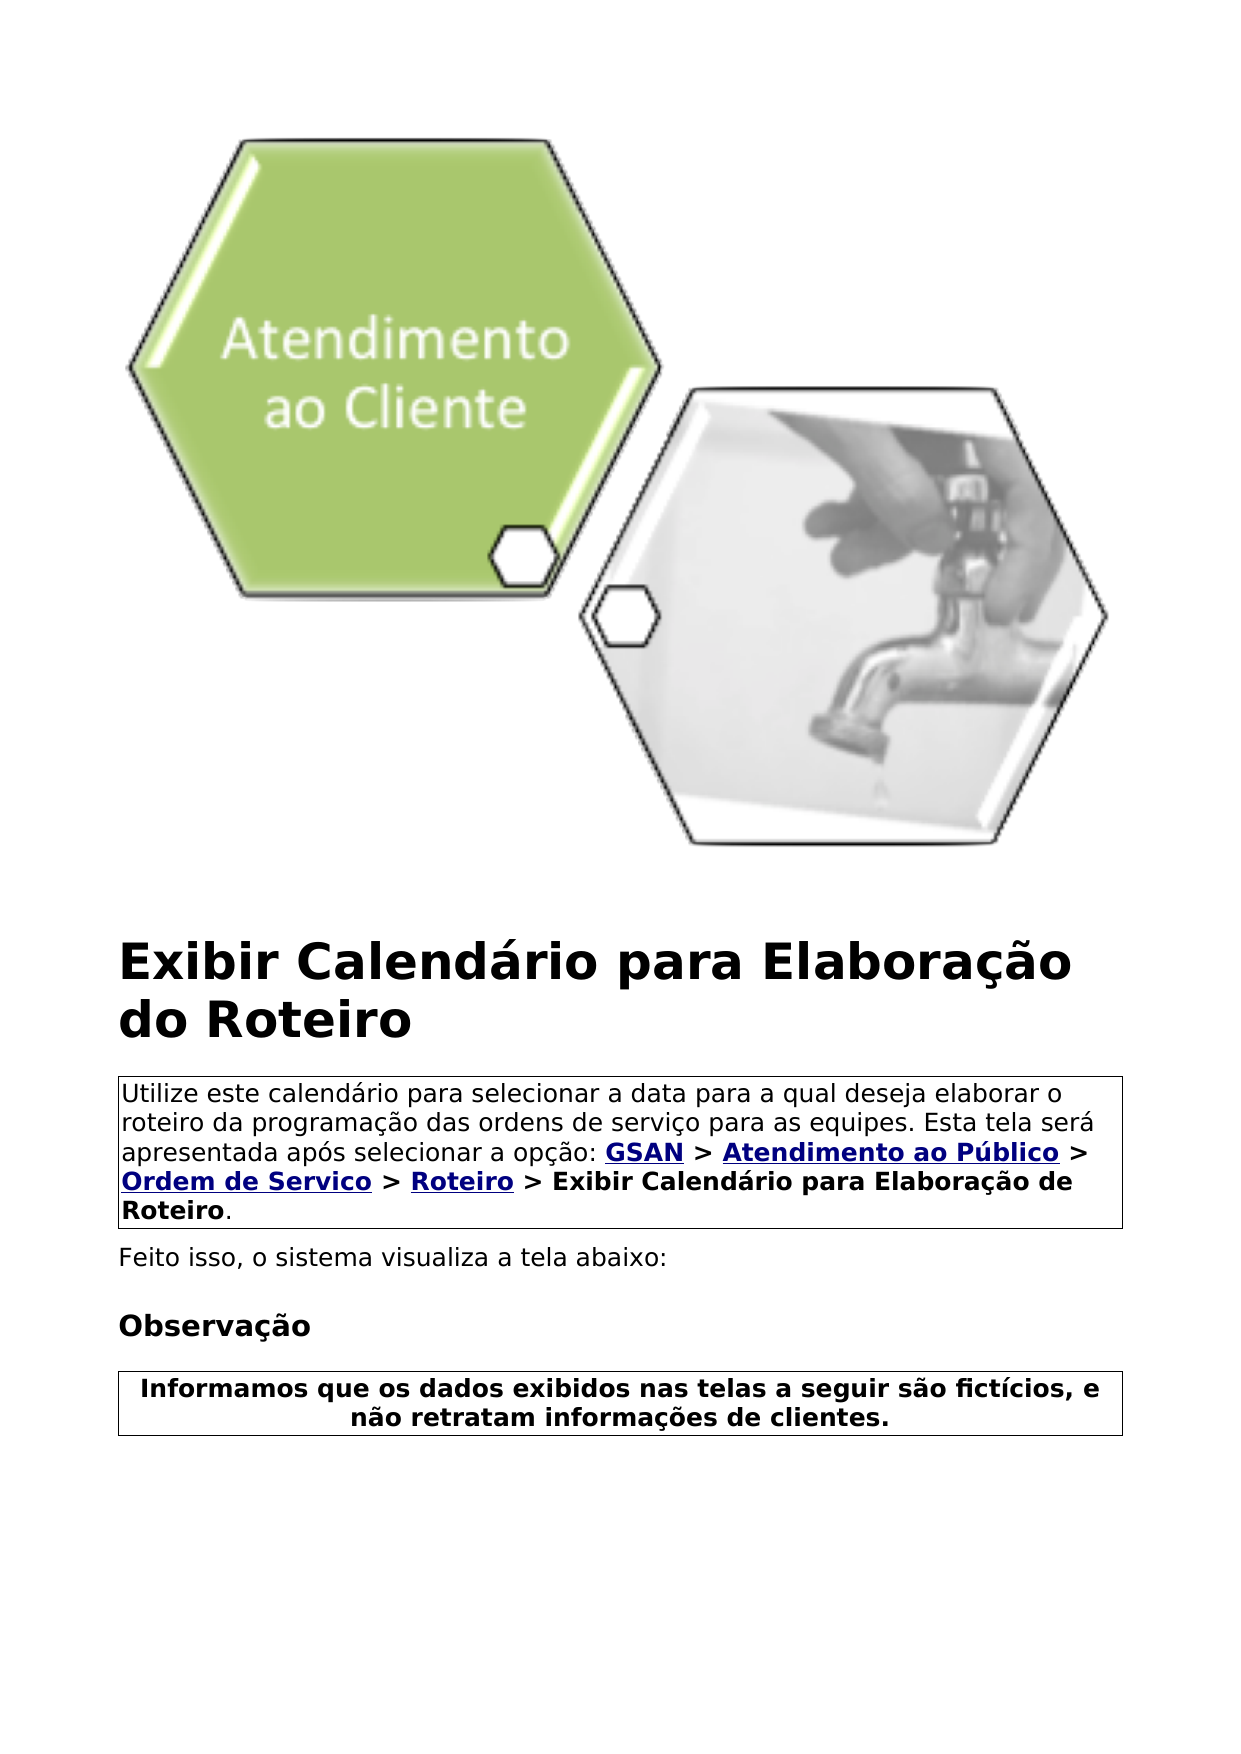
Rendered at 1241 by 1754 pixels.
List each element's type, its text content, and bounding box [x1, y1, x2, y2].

subtitle Exibir Calendário para Elaboração do Roteiro [118, 933, 1122, 1049]
table_header Informamos que os dados exibidos nas telas a seguir são fictícios, e não retratam informações de clientes. [119, 1372, 1122, 1435]
text Feito isso, o sistema visualiza a tela abaixo: [118, 1243, 1122, 1272]
picture [118, 118, 1123, 866]
subtitle Observação [118, 1310, 1122, 1344]
table_header Utilize este calendário para selecionar a data para a qual deseja elaborar o roteiro da programação das ordens de serviço para as equipes. Esta tela será apresentada após selecionar a opção: GSAN > Atendimento ao Público > Ordem de Servico > Roteiro > Exibir Calendário para Elaboração de Roteiro. [119, 1077, 1122, 1228]
